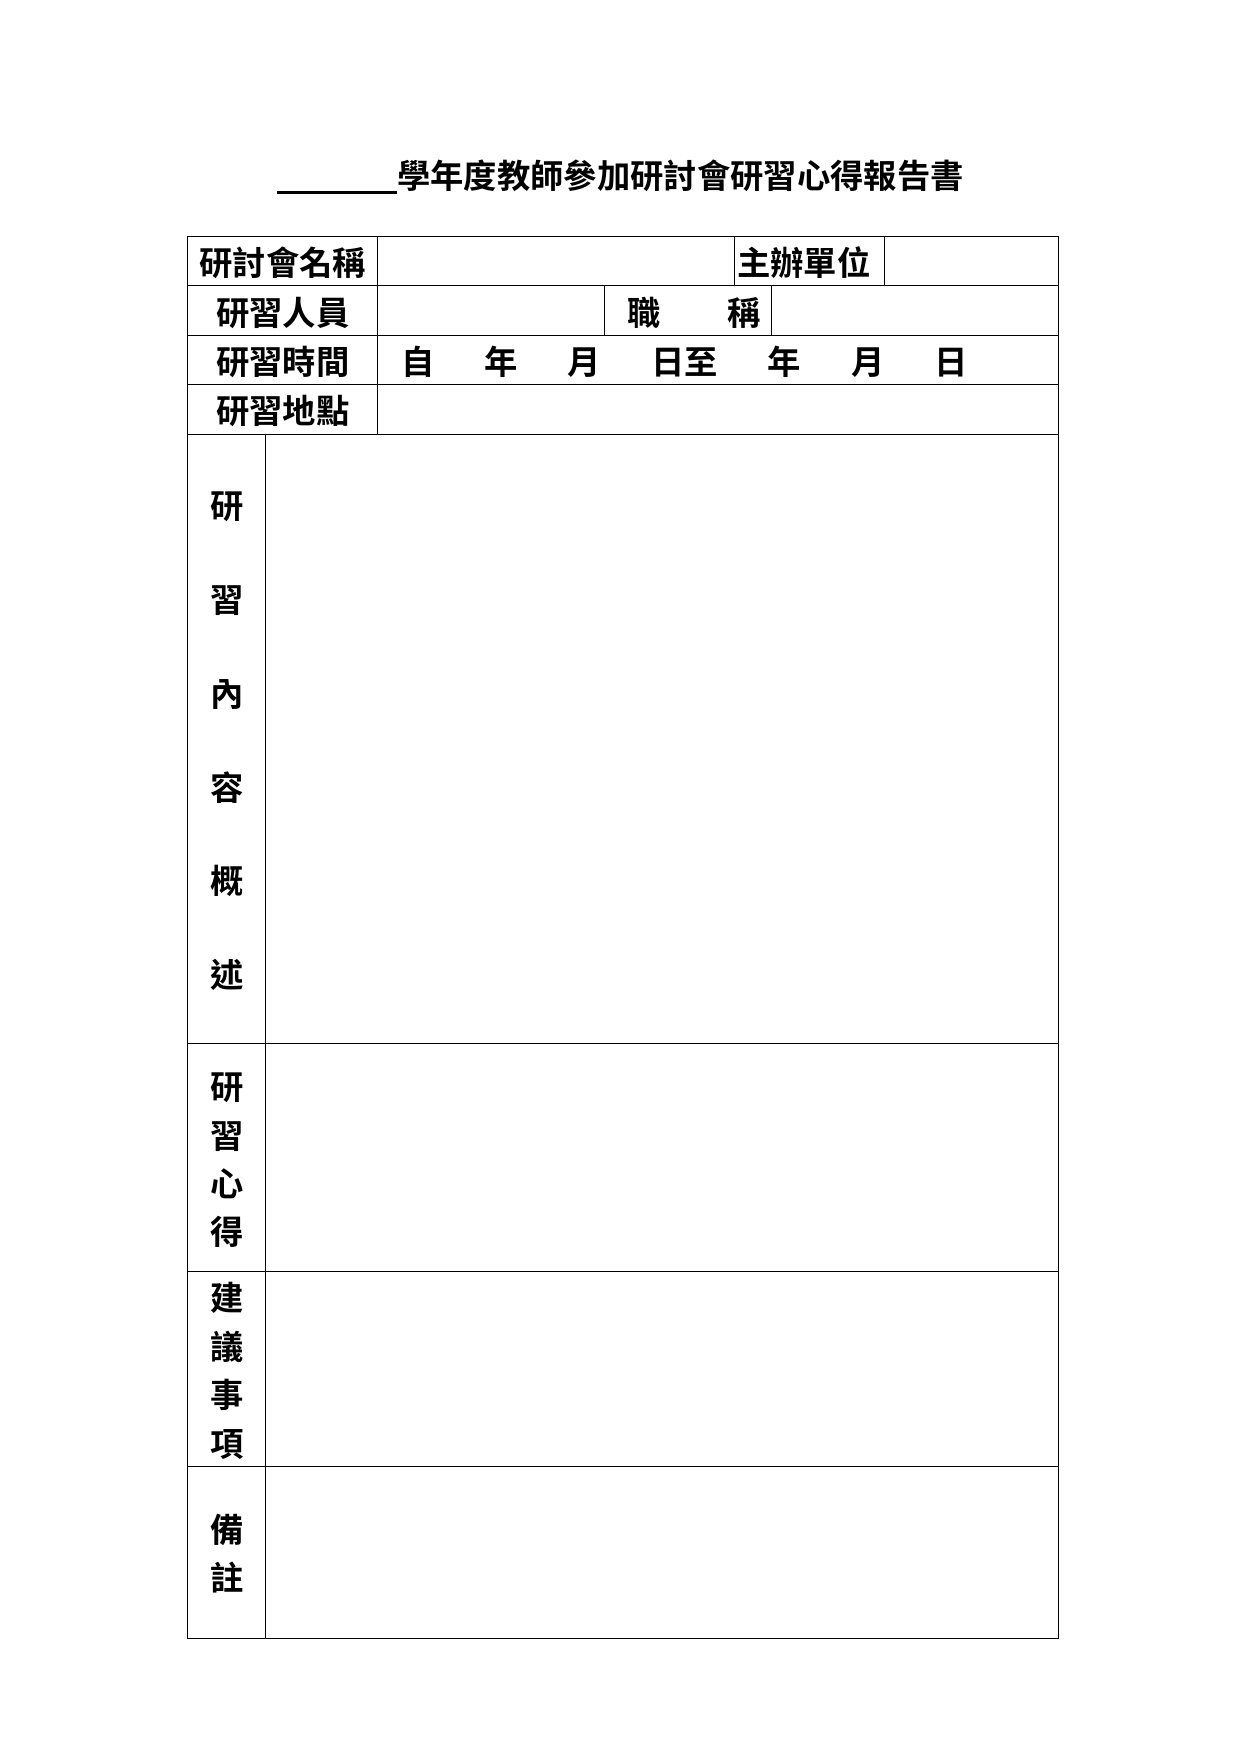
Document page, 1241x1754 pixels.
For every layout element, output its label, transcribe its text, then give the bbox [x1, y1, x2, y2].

table_cell 研習時間 [188, 336, 377, 384]
table_cell 職 稱 [605, 286, 771, 335]
table_cell [266, 1044, 1058, 1271]
table_cell [266, 1467, 1058, 1637]
table_cell 建 議 事 項 [188, 1272, 265, 1466]
table_header [378, 237, 734, 285]
table_cell [378, 385, 1058, 433]
table_cell 研習地點 [188, 385, 377, 433]
table_cell 自 年 月 日至 年 月 日 [378, 336, 1058, 384]
table_cell 研 習 心 得 [188, 1044, 265, 1271]
table_header 主辦單位 [735, 237, 884, 285]
table_cell 研習人員 [188, 286, 377, 335]
table_header 研討會名稱 [188, 237, 377, 285]
table_cell 備 註 [188, 1467, 265, 1637]
table_header [885, 237, 1058, 285]
table_cell [772, 286, 1058, 335]
table_cell [266, 1272, 1058, 1466]
table_cell [378, 286, 604, 335]
table_cell [266, 435, 1058, 1043]
table_cell 研 習 內 容 概 述 [188, 435, 265, 1043]
text 學年度教師參加研討會研習心得報告書 [187, 150, 1053, 198]
